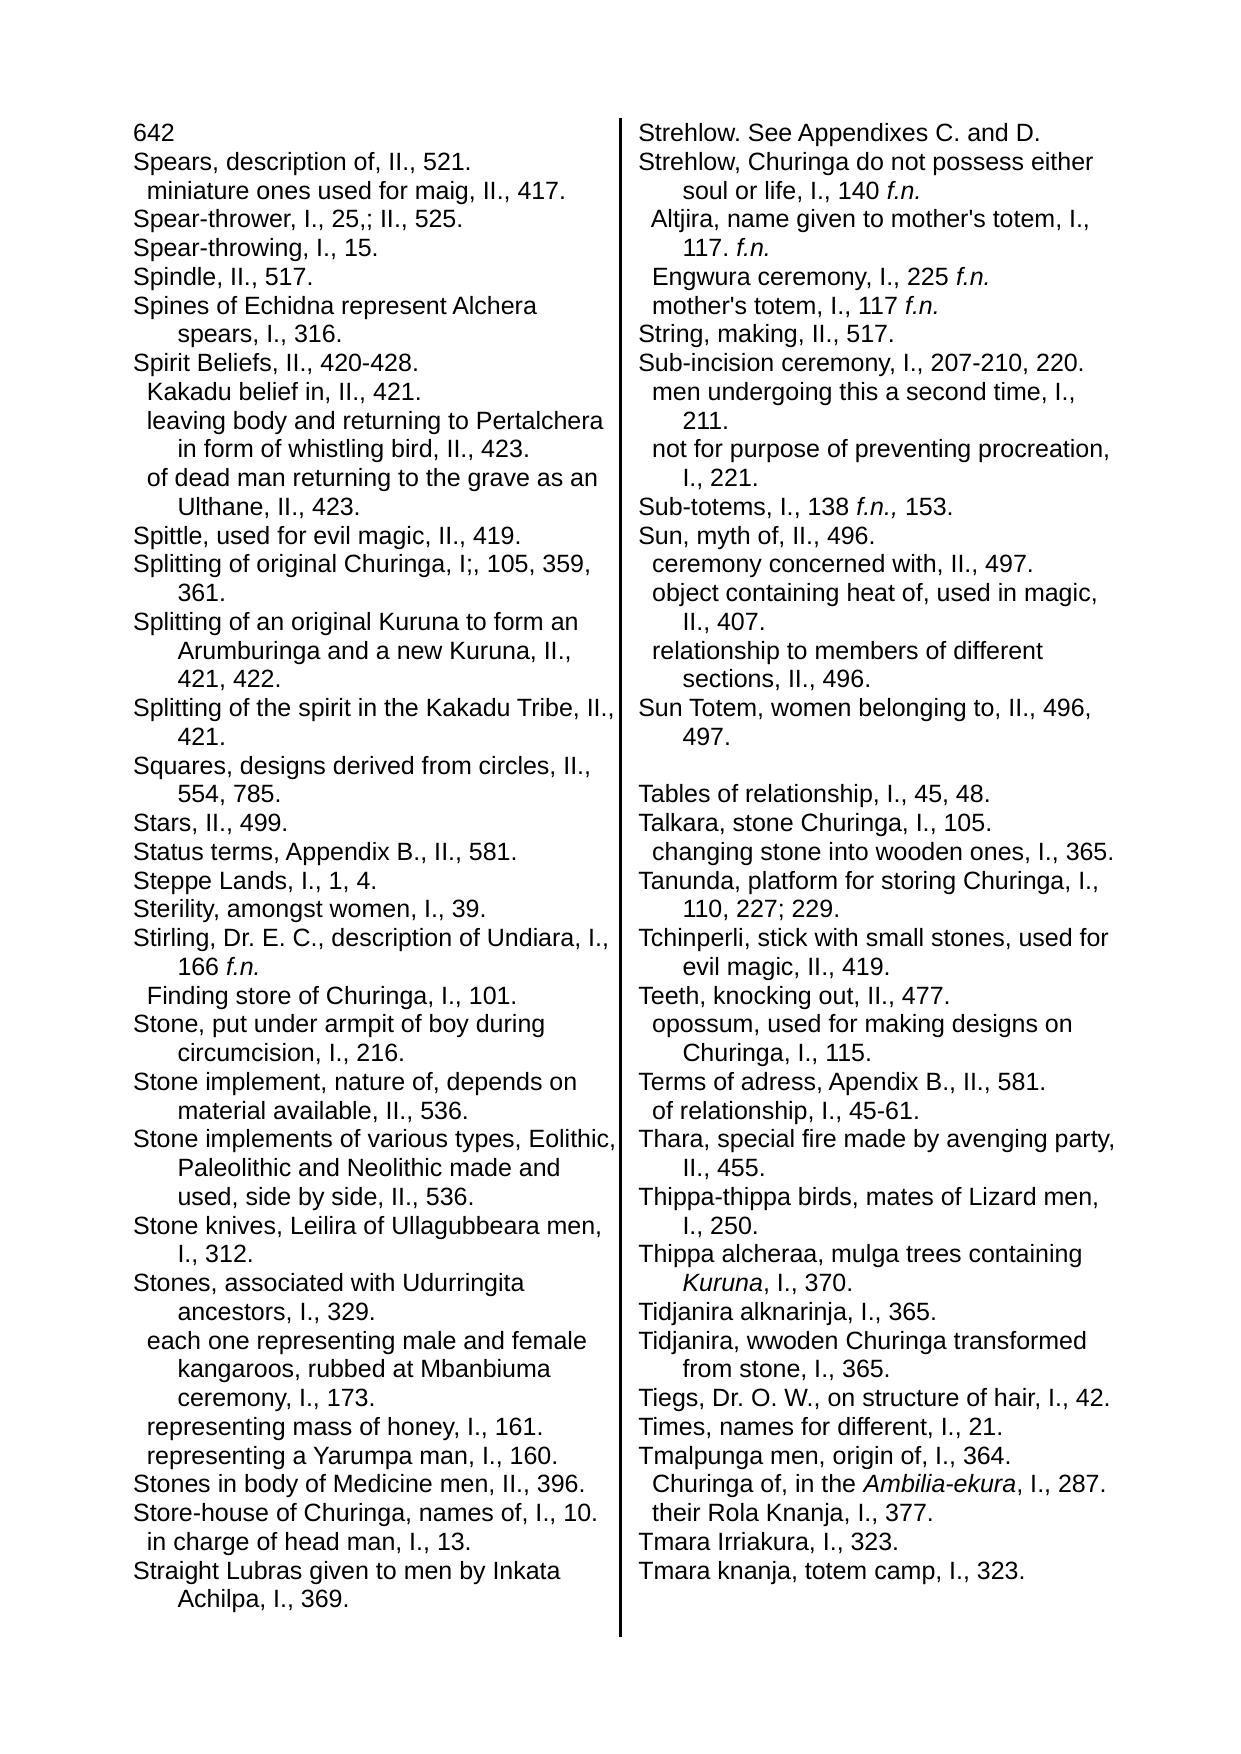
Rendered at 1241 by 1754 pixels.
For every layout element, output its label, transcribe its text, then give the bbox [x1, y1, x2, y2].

text changing stone into wooden ones, I., 365. [638, 837, 1122, 866]
text Times, names for different, I., 21. [638, 1412, 1122, 1441]
text Tmara knanja, totem camp, I., 323. [638, 1556, 1122, 1584]
text Teeth, knocking out, II., 477. [638, 981, 1122, 1009]
text Stones in body of Medicine men, II., 396. [133, 1469, 617, 1498]
text Stone, put under armpit of boy during circumcision, I., 216. [133, 1009, 617, 1067]
text Sub-incision ceremony, I., 207-210, 220. [638, 348, 1122, 377]
text Store-house of Churinga, names of, I., 10. [133, 1498, 617, 1527]
text 642 [133, 118, 617, 147]
text of relationship, I., 45-61. [638, 1096, 1122, 1124]
text Tmara Irriakura, I., 323. [638, 1527, 1122, 1556]
text Sub-totems, I., 138 f.n., 153. [638, 492, 1122, 521]
text Tanunda, platform for storing Churinga, I., 110, 227; 229. [638, 866, 1122, 923]
text Churinga of, in the Ambilia-ekura, I., 287. [638, 1469, 1122, 1498]
text mother's totem, I., 117 f.n. [638, 291, 1122, 319]
text Stones, associated with Udurringita ancestors, I., 329. [133, 1268, 617, 1326]
text Splitting of original Churinga, I;, 105, 359, 361. [133, 549, 617, 607]
text object containing heat of, used in magic, II., 407. [638, 578, 1122, 636]
text each one representing male and female kangaroos, rubbed at Mbanbiuma ceremony, I., 173. [133, 1326, 617, 1412]
text Sun, myth of, II., 496. [638, 521, 1122, 549]
text Engwura ceremony, I., 225 f.n. [638, 262, 1122, 291]
text ceremony concerned with, II., 497. [638, 549, 1122, 578]
text Splitting of the spirit in the Kakadu Tribe, II., 421. [133, 693, 617, 751]
text Tmalpunga men, origin of, I., 364. [638, 1441, 1122, 1469]
text opossum, used for making designs on Churinga, I., 115. [638, 1009, 1122, 1067]
text Thippa alcheraa, mulga trees containing Kuruna, I., 370. [638, 1239, 1122, 1297]
text Finding store of Churinga, I., 101. [133, 981, 617, 1009]
text Stone implement, nature of, depends on material available, II., 536. [133, 1067, 617, 1124]
text relationship to members of different sections, II., 496. [638, 636, 1122, 693]
text Thara, special fire made by avenging party, II., 455. [638, 1124, 1122, 1182]
text Spindle, II., 517. [133, 262, 617, 291]
text Tchinperli, stick with small stones, used for evil magic, II., 419. [638, 923, 1122, 981]
text Straight Lubras given to men by Inkata Achilpa, I., 369. [133, 1556, 617, 1613]
text Sun Totem, women belonging to, II., 496, 497. [638, 693, 1122, 751]
text their Rola Knanja, I., 377. [638, 1498, 1122, 1527]
text men undergoing this a second time, I., 211. [638, 377, 1122, 434]
text Stars, II., 499. [133, 808, 617, 837]
text String, making, II., 517. [638, 319, 1122, 348]
text Splitting of an original Kuruna to form an Arumburinga and a new Kuruna, II., 421, 422. [133, 607, 617, 693]
text of dead man returning to the grave as an Ulthane, II., 423. [133, 463, 617, 521]
text Tidjanira, wwoden Churinga transformed from stone, I., 365. [638, 1326, 1122, 1383]
text Spittle, used for evil magic, II., 419. [133, 521, 617, 549]
text Tiegs, Dr. O. W., on structure of hair, I., 42. [638, 1383, 1122, 1412]
text Sterility, amongst women, I., 39. [133, 894, 617, 923]
text Steppe Lands, I., 1, 4. [133, 866, 617, 894]
text Strehlow. See Appendixes C. and D. [638, 118, 1122, 147]
text Tables of relationship, I., 45, 48. [638, 779, 1122, 808]
text Thippa-thippa birds, mates of Lizard men, I., 250. [638, 1182, 1122, 1239]
text representing mass of honey, I., 161. [133, 1412, 617, 1441]
text Tidjanira alknarinja, I., 365. [638, 1297, 1122, 1326]
text representing a Yarumpa man, I., 160. [133, 1441, 617, 1469]
text Stone knives, Leilira of Ullagubbeara men, I., 312. [133, 1211, 617, 1268]
text Status terms, Appendix B., II., 581. [133, 837, 617, 866]
text Spines of Echidna represent Alchera spears, I., 316. [133, 291, 617, 348]
text Talkara, stone Churinga, I., 105. [638, 808, 1122, 837]
text in charge of head man, I., 13. [133, 1527, 617, 1556]
text Spear-throwing, I., 15. [133, 233, 617, 262]
text not for purpose of preventing procreation, I., 221. [638, 434, 1122, 492]
text Stirling, Dr. E. C., description of Undiara, I., 166 f.n. [133, 923, 617, 981]
text leaving body and returning to Pertalchera in form of whistling bird, II., 423. [133, 406, 617, 463]
text Stone implements of various types, Eolithic, Paleolithic and Neolithic made and used, side by side, II., 536. [133, 1124, 617, 1211]
text Altjira, name given to mother's totem, I., 117. f.n. [638, 204, 1122, 262]
text Spear-thrower, I., 25,; II., 525. [133, 204, 617, 233]
text Terms of adress, Apendix B., II., 581. [638, 1067, 1122, 1096]
text miniature ones used for maig, II., 417. [133, 176, 617, 204]
text Spirit Beliefs, II., 420-428. [133, 348, 617, 377]
text Squares, designs derived from circles, II., 554, 785. [133, 751, 617, 808]
text Kakadu belief in, II., 421. [133, 377, 617, 406]
text Spears, description of, II., 521. [133, 147, 617, 176]
text Strehlow, Churinga do not possess either soul or life, I., 140 f.n. [638, 147, 1122, 204]
